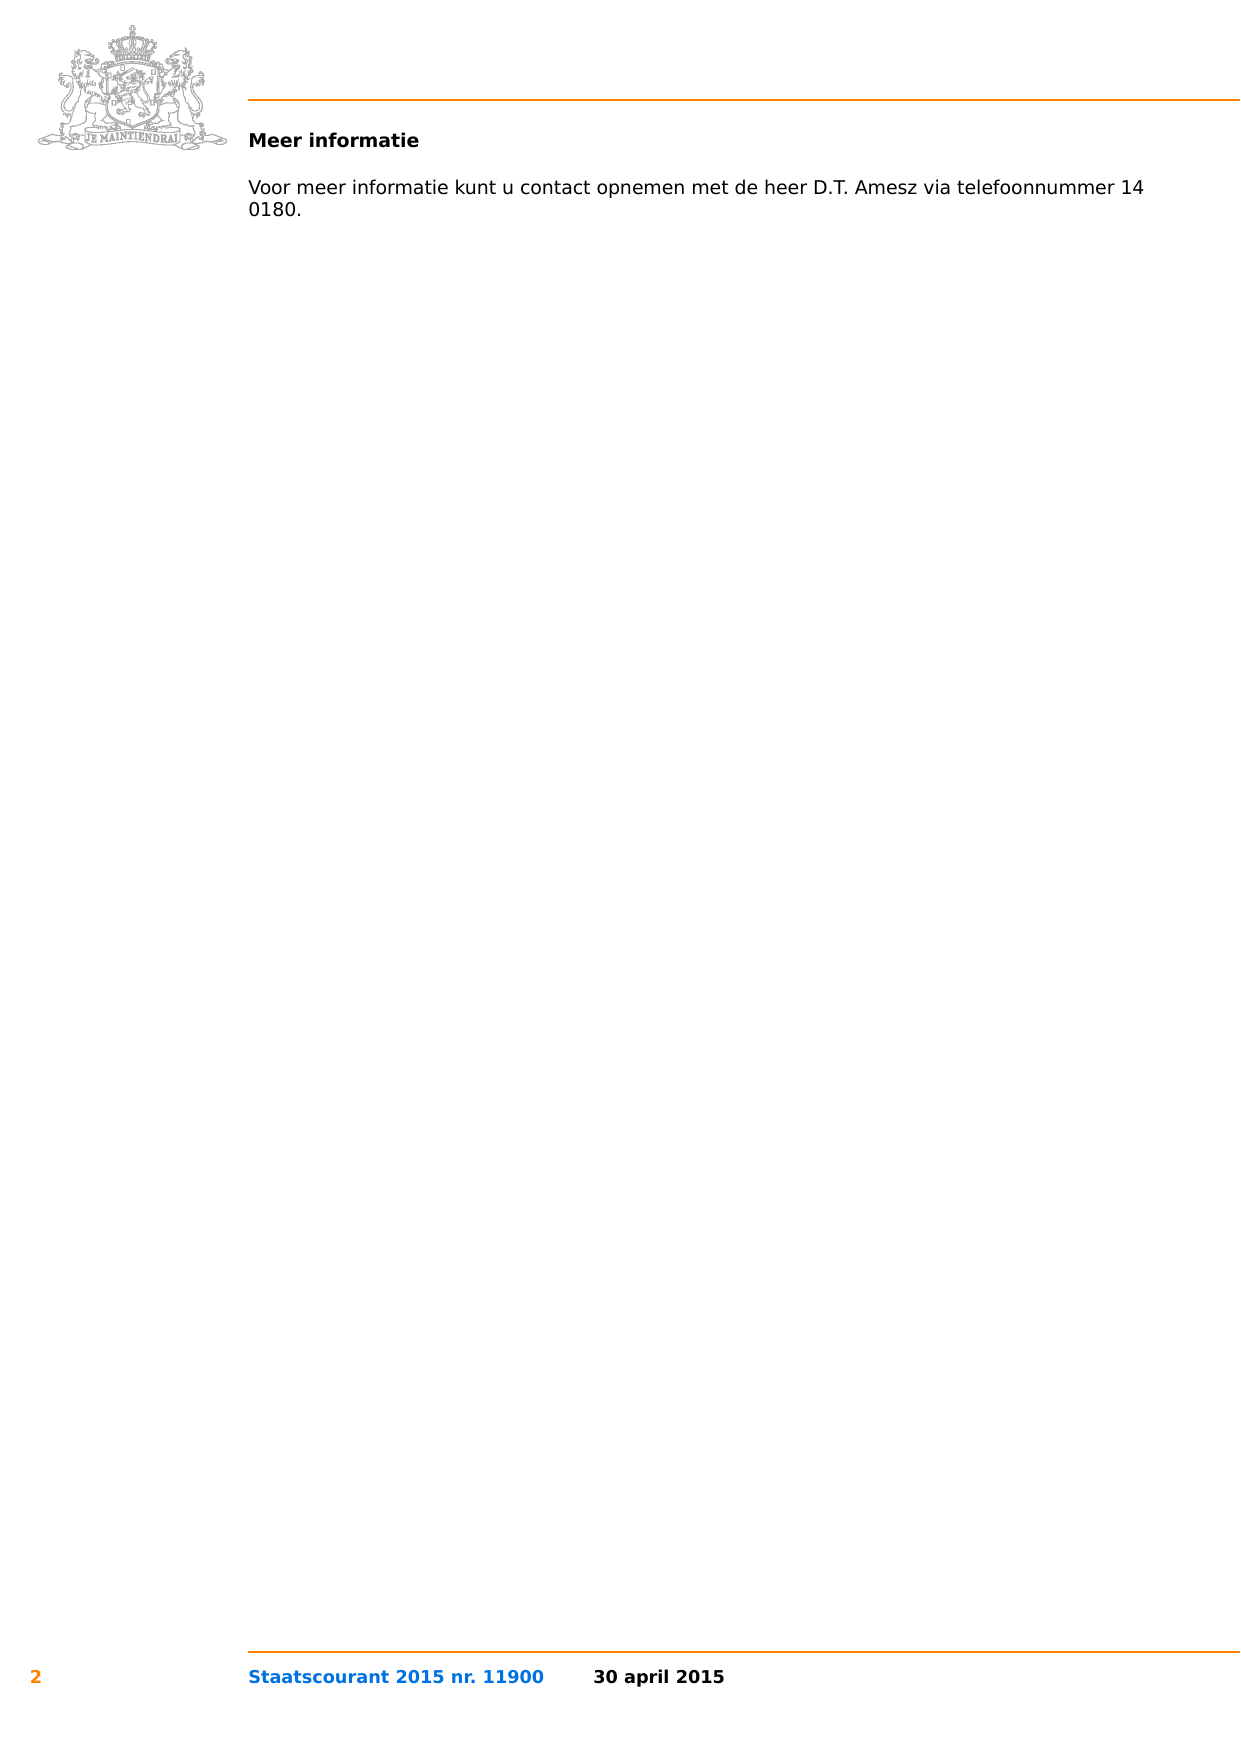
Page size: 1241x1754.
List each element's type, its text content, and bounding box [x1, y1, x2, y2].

picture [38, 25, 227, 150]
text Voor meer informatie kunt u contact opnemen met de heer D.T. Amesz via telefoonnummer 14 0180. [248, 177, 1163, 221]
subtitle Meer informatie [248, 130, 1163, 152]
